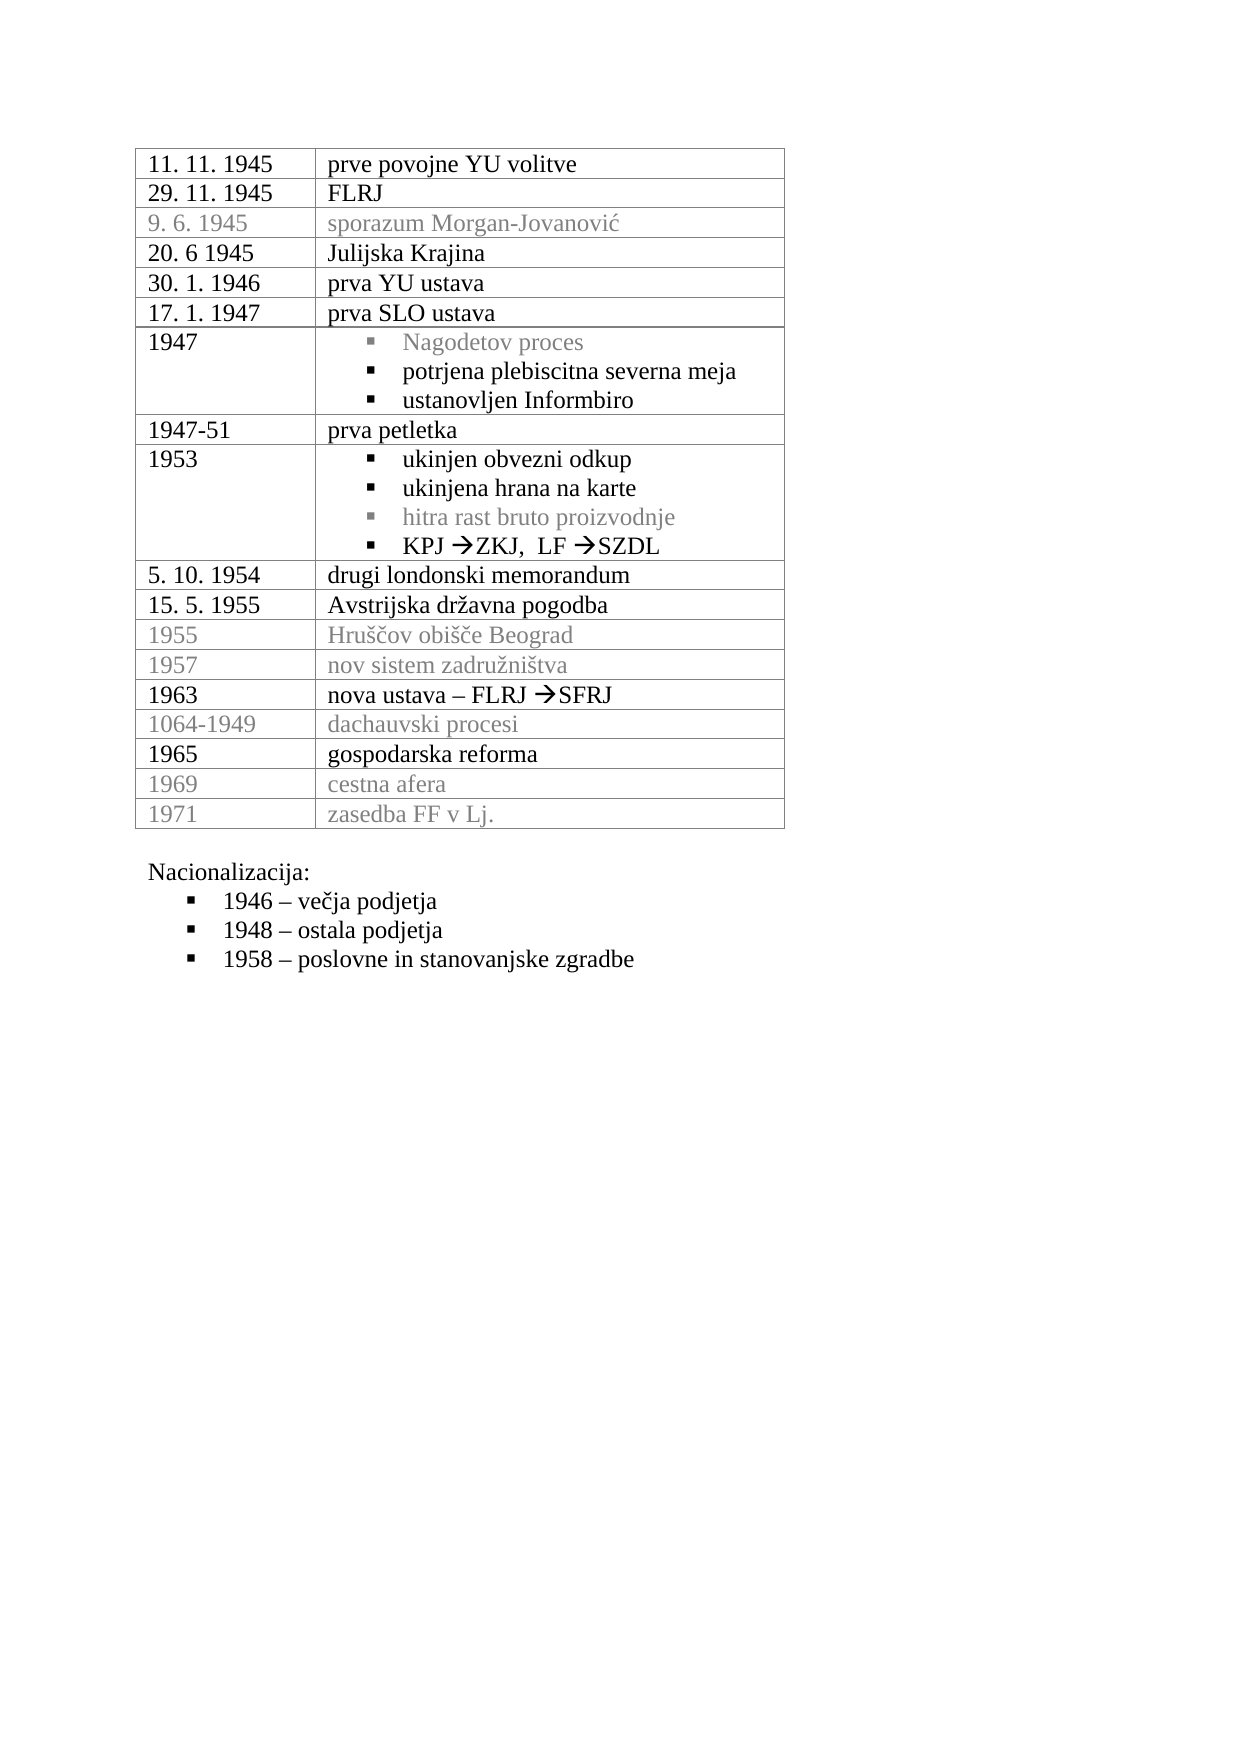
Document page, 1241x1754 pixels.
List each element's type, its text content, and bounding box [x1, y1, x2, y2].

table_cell 9. 6. 1945 [136, 208, 315, 237]
table_header prve povojne YU volitve [316, 149, 784, 177]
table_cell 20. 6 1945 [136, 238, 315, 267]
list 1958 – poslovne in stanovanjske zgradbe [185, 944, 1093, 972]
table_cell 1064-1949 [136, 710, 315, 738]
table_cell dachauvski procesi [316, 710, 784, 738]
list 1946 – večja podjetja [185, 886, 1093, 915]
table_header 11. 11. 1945 [136, 149, 315, 177]
table_cell 30. 1. 1946 [136, 268, 315, 297]
table_cell 5. 10. 1954 [136, 561, 315, 589]
table_cell 1963 [136, 680, 315, 708]
table_cell prva petletka [316, 415, 784, 443]
table_cell 1947-51 [136, 415, 315, 443]
table_cell Hruščov obišče Beograd [316, 620, 784, 649]
table_cell prva YU ustava [316, 268, 784, 297]
table_cell 1965 [136, 739, 315, 768]
table_cell 29. 11. 1945 [136, 179, 315, 207]
table_cell 1969 [136, 769, 315, 798]
table_cell 1947 [136, 328, 315, 414]
table_cell 1971 [136, 799, 315, 828]
table_cell zasedba FF v Lj. [316, 799, 784, 828]
table_cell nov sistem zadružništva [316, 650, 784, 679]
table_cell gospodarska reforma [316, 739, 784, 768]
table_cell 15. 5. 1955 [136, 590, 315, 619]
table_cell sporazum Morgan-Jovanović [316, 208, 784, 237]
table_cell Nagodetov proces potrjena plebiscitna severna meja ustanovljen Informbiro [316, 328, 784, 414]
table_cell FLRJ [316, 179, 784, 207]
text Nacionalizacija: [148, 857, 1093, 886]
table_cell 1957 [136, 650, 315, 679]
table_cell 17. 1. 1947 [136, 298, 315, 326]
table_cell nova ustava – FLRJ SFRJ [316, 680, 784, 708]
table_cell prva SLO ustava [316, 298, 784, 326]
table_cell 1953 [136, 445, 315, 559]
table_cell drugi londonski memorandum [316, 561, 784, 589]
list 1948 – ostala podjetja [185, 915, 1093, 944]
table_cell Avstrijska državna pogodba [316, 590, 784, 619]
table_cell 1955 [136, 620, 315, 649]
table_cell cestna afera [316, 769, 784, 798]
table_cell ukinjen obvezni odkup ukinjena hrana na karte hitra rast bruto proizvodnje KPJ ZKJ, LF SZDL [316, 445, 784, 559]
table_cell Julijska Krajina [316, 238, 784, 267]
